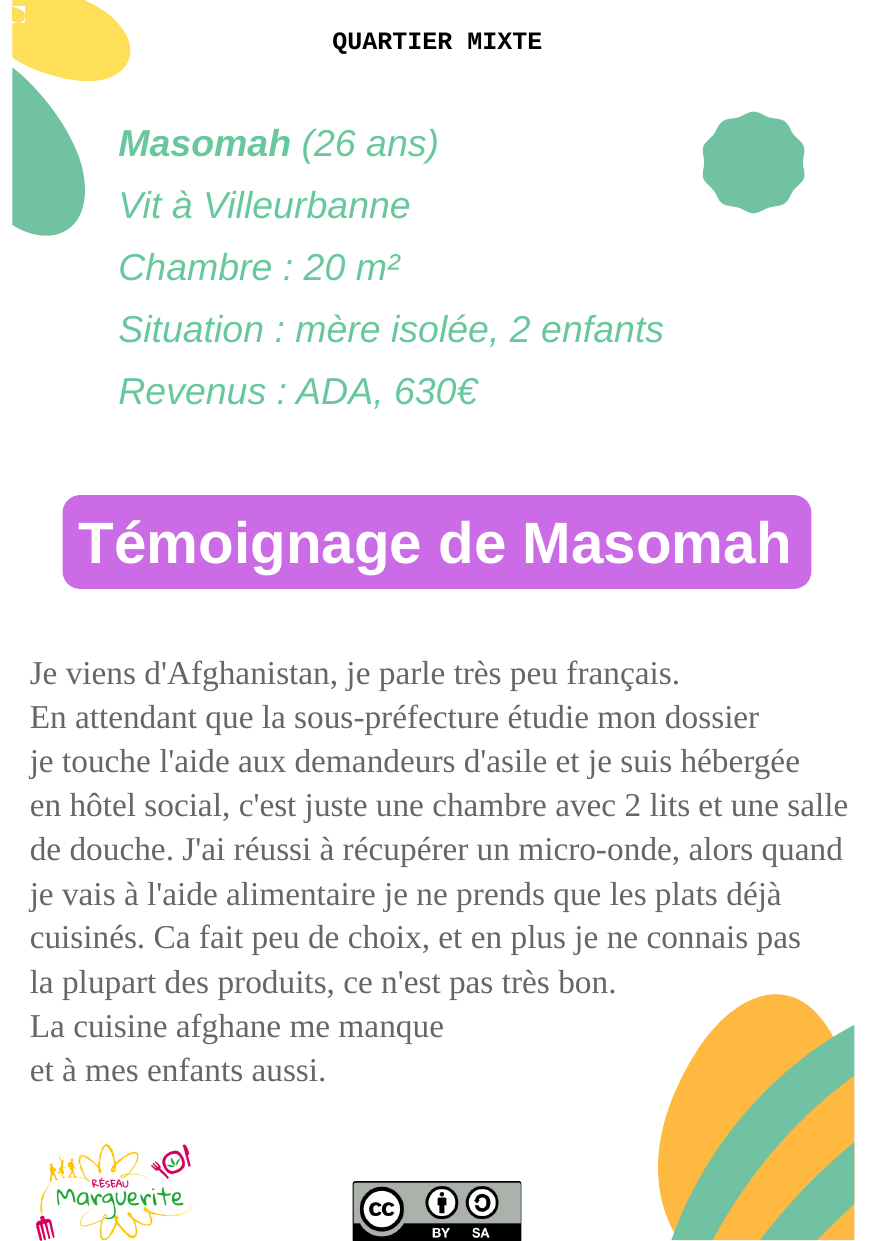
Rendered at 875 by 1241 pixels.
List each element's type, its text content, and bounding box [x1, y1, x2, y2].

subtitle Revenus : ADA, 630€ [118, 369, 874, 412]
picture [12, 6, 25, 23]
subtitle [787, 122, 874, 165]
subtitle [0, 28, 12, 57]
picture [36, 1144, 193, 1241]
subtitle Situation : mère isolée, 2 enfants [118, 307, 874, 350]
subtitle Chambre : 20 m² [118, 245, 874, 288]
picture [352, 1181, 522, 1241]
subtitle QUARTIER MIXTE [123, 28, 874, 57]
subtitle Vit à Villeurbanne [118, 183, 874, 227]
subtitle Masomah (26 ans) [118, 122, 720, 165]
text Je viens d'Afghanistan, je parle très peu français. En attendant que la sous-préfecture étudie mon dossier je touche l'aide aux demandeurs d'asile et je suis hébergée en hôtel social, c'est juste une chambre avec 2 lits et une salle de douche. J'ai réussi à récupérer un micro-onde, alors quand je vais à l'aide alimentaire je ne prends que les plats déjà cuisinés. Ca fait peu de choix, et en plus je ne connais pas la plupart des produits, ce n'est pas très bon. La cuisine afghane me manque et à mes enfants aussi. [29, 653, 874, 1088]
